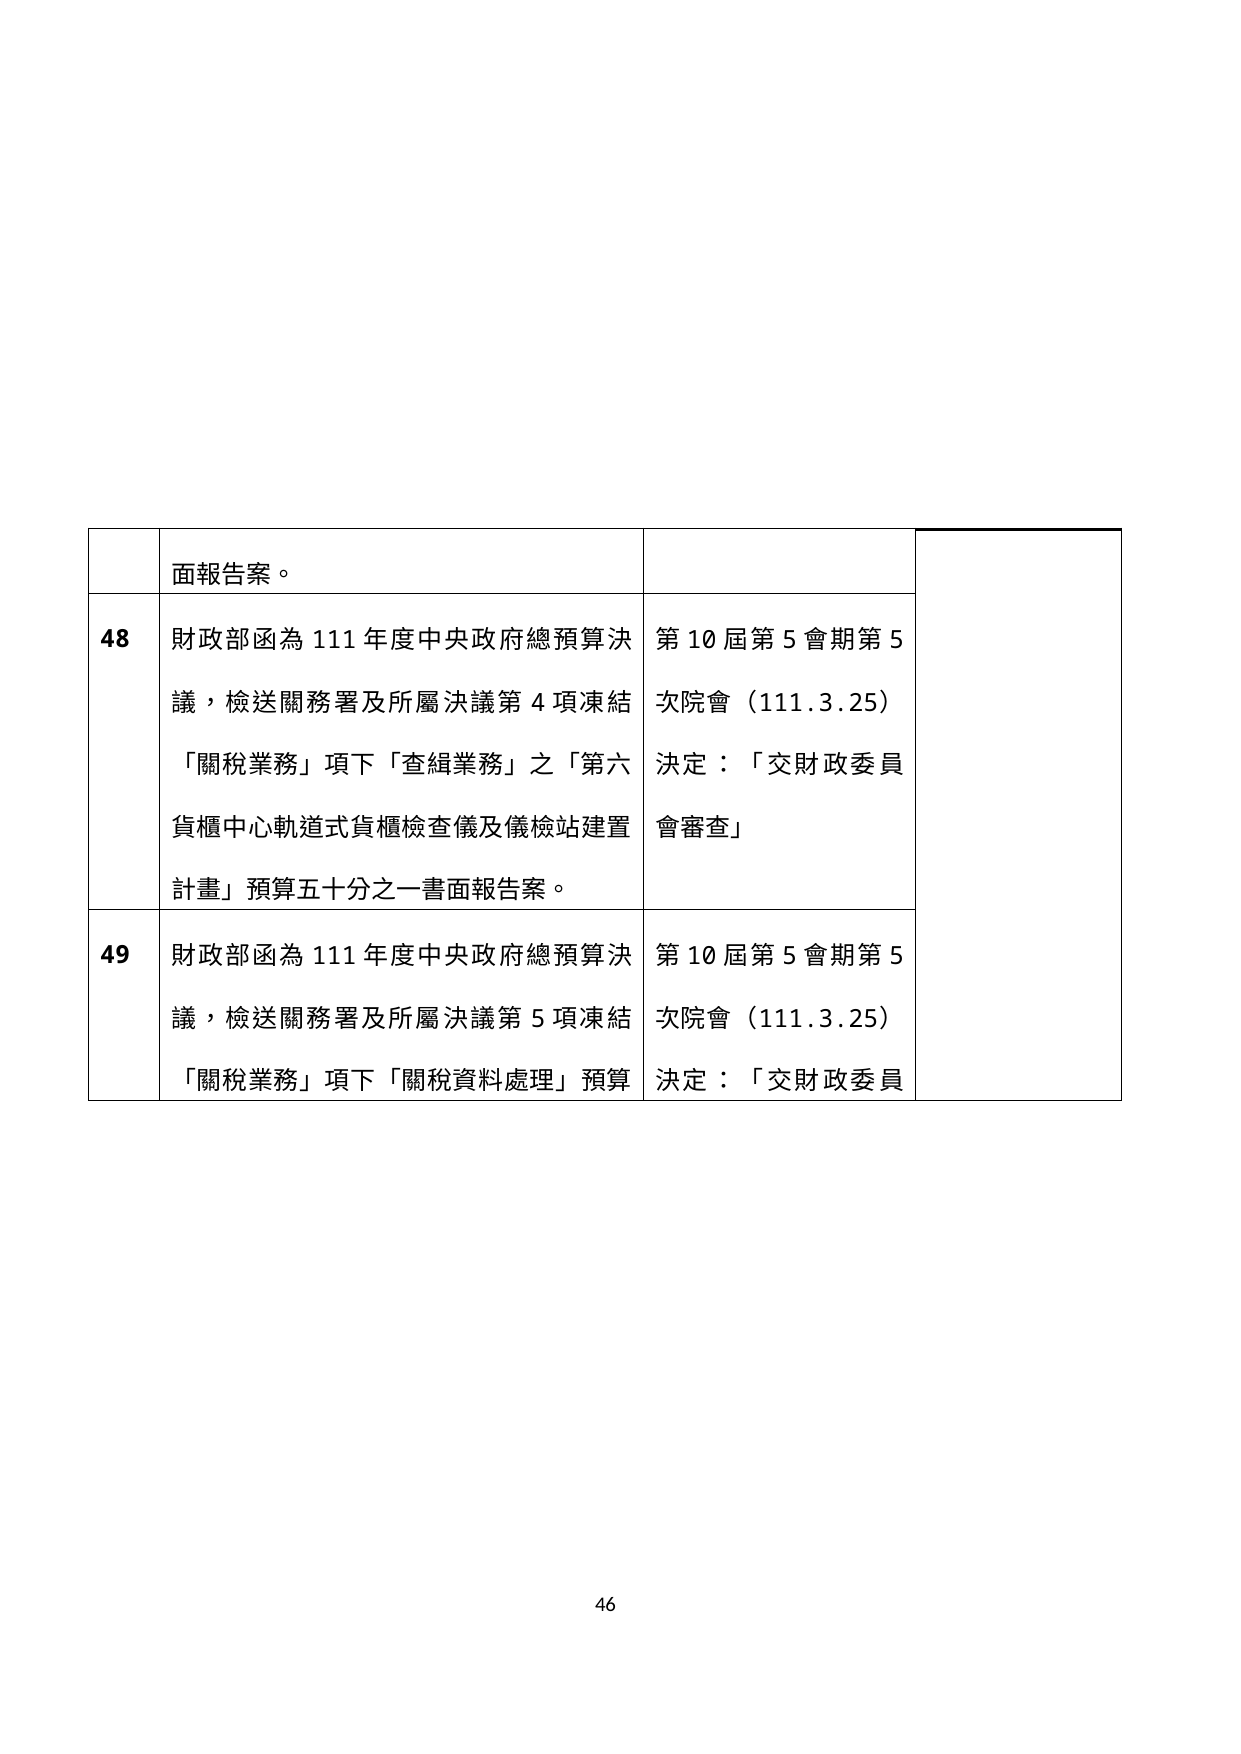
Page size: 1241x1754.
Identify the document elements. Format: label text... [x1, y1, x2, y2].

table_cell 第10屆第5會期第5次院會（111.3.25）決定：「交財政委員 [644, 910, 915, 1099]
table_cell [89, 529, 159, 593]
table_cell 財政部函為111年度中央政府總預算決議，檢送關務署及所屬決議第4項凍結「關稅業務」項下「查緝業務」之「第六貨櫃中心軌道式貨櫃檢查儀及儀檢站建置計畫」預算五十分之一書面報告案。 [160, 594, 643, 909]
table_cell [644, 529, 915, 593]
table_cell [89, 594, 159, 909]
table_cell 面報告案。 [160, 529, 643, 593]
table_cell 第10屆第5會期第5次院會（111.3.25）決定：「交財政委員會審查」 [644, 594, 915, 909]
table_cell [89, 910, 159, 1099]
table_cell [916, 531, 1121, 1099]
table_cell 財政部函為111年度中央政府總預算決議，檢送關務署及所屬決議第5項凍結「關稅業務」項下「關稅資料處理」預算 [160, 910, 643, 1099]
